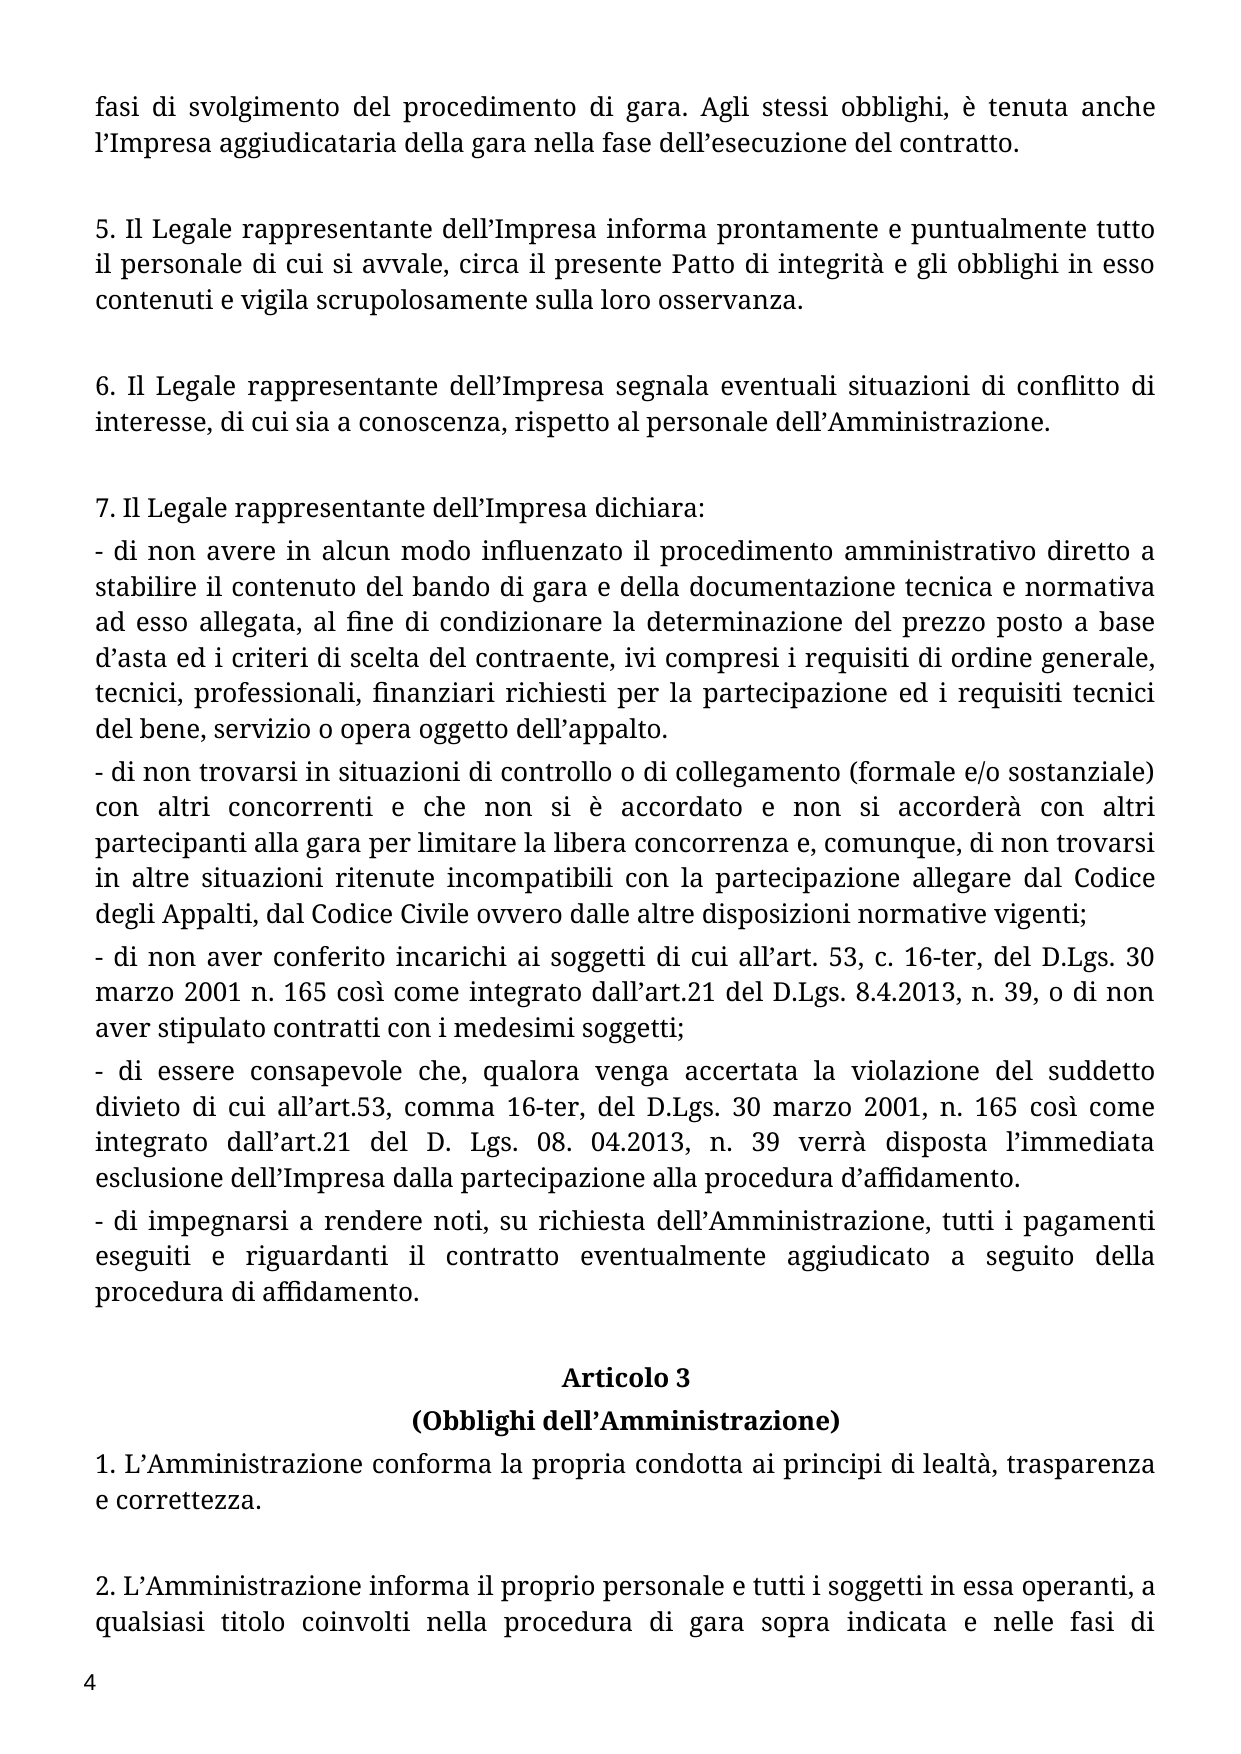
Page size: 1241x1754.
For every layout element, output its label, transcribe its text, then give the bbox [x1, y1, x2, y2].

text 2. L’Amministrazione informa il proprio personale e tutti i soggetti in essa operanti, a qualsiasi titolo coinvolti nella procedura di gara sopra indicata e nelle fasi di [95, 1568, 1157, 1639]
text fasi di svolgimento del procedimento di gara. Agli stessi obblighi, è tenuta anche l’Impresa aggiudicataria della gara nella fase dell’esecuzione del contratto. [95, 89, 1157, 160]
text (Obblighi dell’Amministrazione) [95, 1403, 1157, 1438]
text - di impegnarsi a rendere noti, su richiesta dell’Amministrazione, tutti i pagamenti eseguiti e riguardanti il contratto eventualmente aggiudicato a seguito della procedura di affidamento. [95, 1202, 1157, 1309]
text 7. Il Legale rappresentante dell’Impresa dichiara: [95, 489, 1157, 525]
text 6. Il Legale rappresentante dell’Impresa segnala eventuali situazioni di conflitto di interesse, di cui sia a conoscenza, rispetto al personale dell’Amministrazione. [95, 368, 1157, 439]
text - di essere consapevole che, qualora venga accertata la violazione del suddetto divieto di cui all’art.53, comma 16-ter, del D.Lgs. 30 marzo 2001, n. 165 così come integrato dall’art.21 del D. Lgs. 08. 04.2013, n. 39 verrà disposta l’immediata esclusione dell’Impresa dalla partecipazione alla procedura d’affidamento. [95, 1053, 1157, 1195]
text - di non trovarsi in situazioni di controllo o di collegamento (formale e/o sostanziale) con altri concorrenti e che non si è accordato e non si accorderà con altri partecipanti alla gara per limitare la libera concorrenza e, comunque, di non trovarsi in altre situazioni ritenute incompatibili con la partecipazione allegare dal Codice degli Appalti, dal Codice Civile ovvero dalle altre disposizioni normative vigenti; [95, 753, 1157, 931]
text 1. L’Amministrazione conforma la propria condotta ai principi di lealtà, trasparenza e correttezza. [95, 1446, 1157, 1517]
text 5. Il Legale rappresentante dell’Impresa informa prontamente e puntualmente tutto il personale di cui si avvale, circa il presente Patto di integrità e gli obblighi in esso contenuti e vigila scrupolosamente sulla loro osservanza. [95, 210, 1157, 317]
text - di non avere in alcun modo influenzato il procedimento amministrativo diretto a stabilire il contenuto del bando di gara e della documentazione tecnica e normativa ad esso allegata, al fine di condizionare la determinazione del prezzo posto a base d’asta ed i criteri di scelta del contraente, ivi compresi i requisiti di ordine generale, tecnici, professionali, finanziari richiesti per la partecipazione ed i requisiti tecnici del bene, servizio o opera oggetto dell’appalto. [95, 533, 1157, 746]
text - di non aver conferito incarichi ai soggetti di cui all’art. 53, c. 16-ter, del D.Lgs. 30 marzo 2001 n. 165 così come integrato dall’art.21 del D.Lgs. 8.4.2013, n. 39, o di non aver stipulato contratti con i medesimi soggetti; [95, 938, 1157, 1045]
text Articolo 3 [95, 1360, 1157, 1395]
